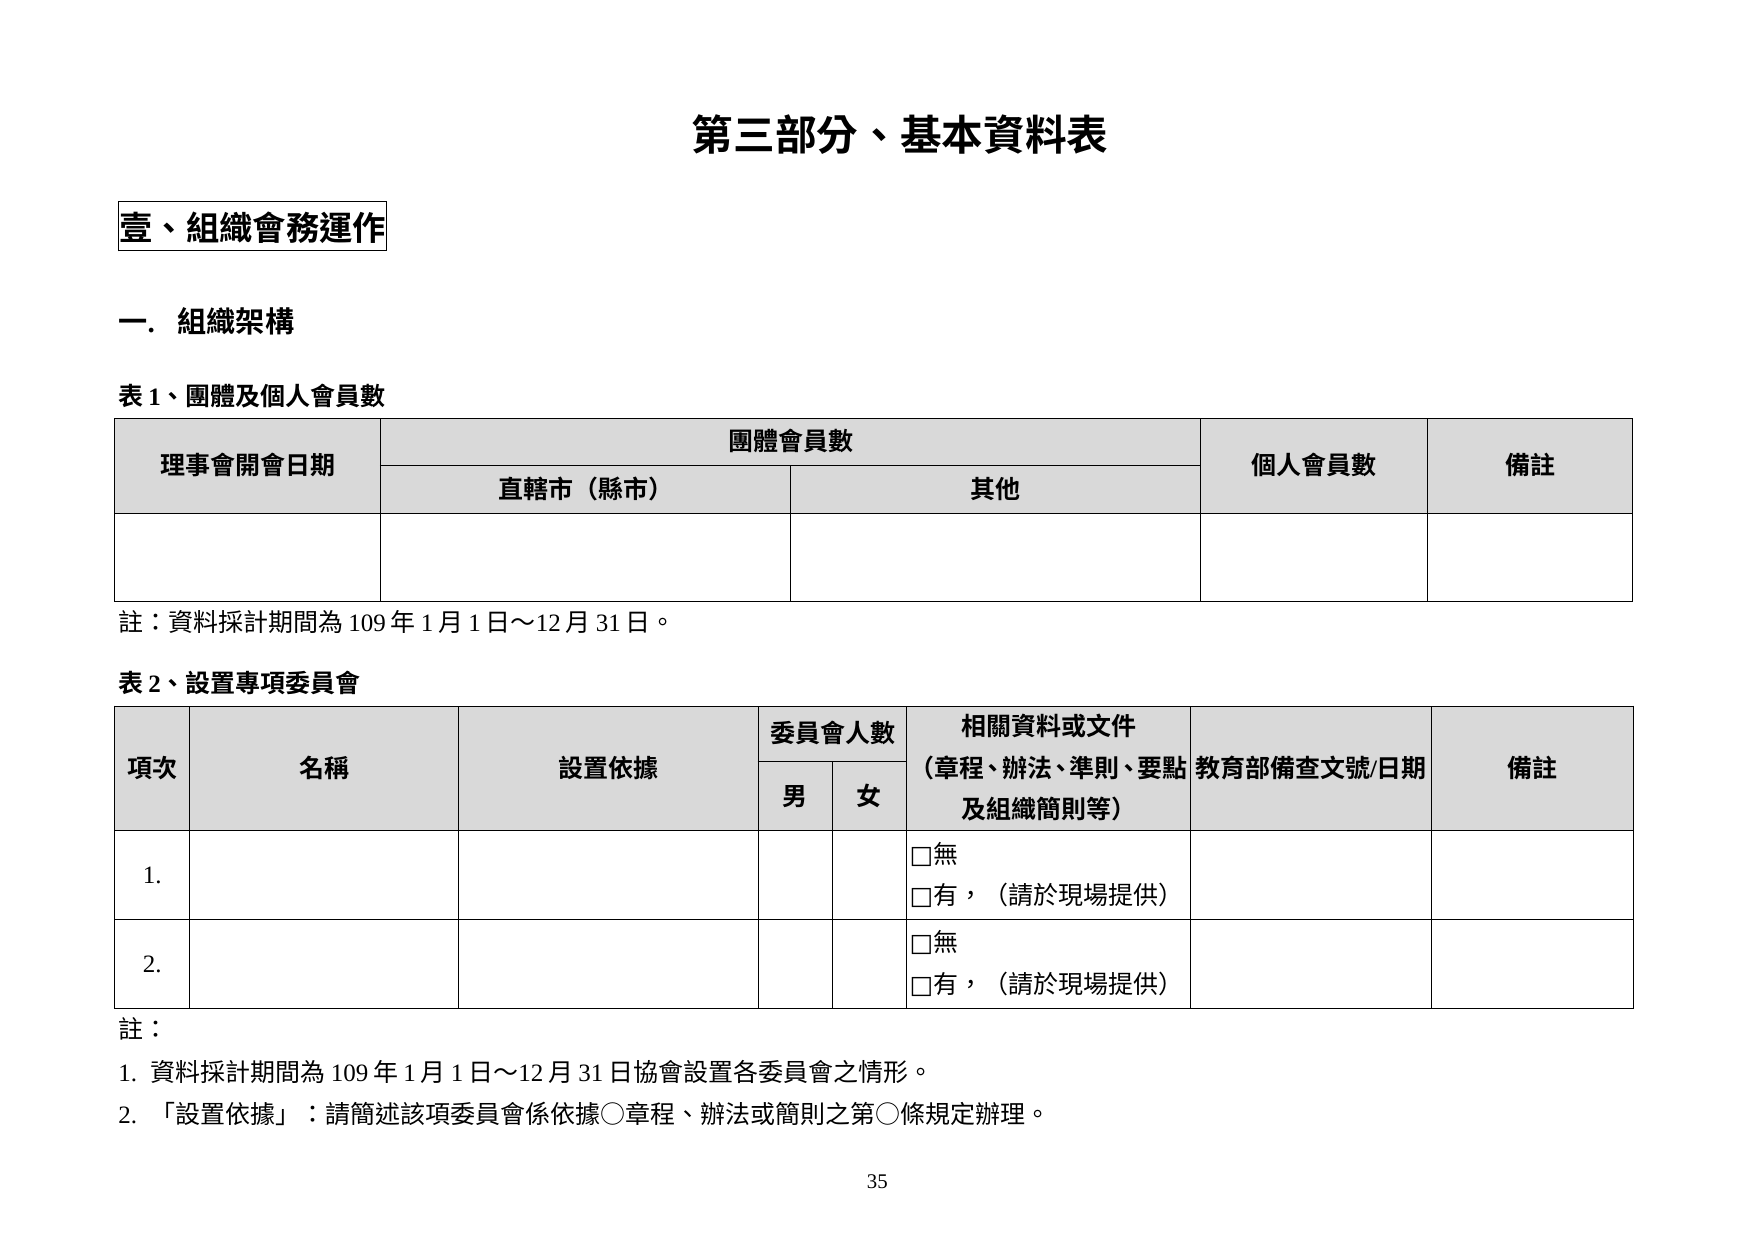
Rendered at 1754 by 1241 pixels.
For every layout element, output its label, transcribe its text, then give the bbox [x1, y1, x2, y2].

table_cell [1191, 920, 1431, 1007]
list 「設置依據」：請簡述該項委員會係依據○章程、辦法或簡則之第○條規定辦理。 [118, 1094, 1636, 1132]
table_cell 其他 [791, 466, 1200, 513]
table_header 團體會員數 [381, 419, 1200, 465]
table_header 理事會開會日期 [115, 419, 380, 513]
table_cell 女 [833, 762, 906, 830]
table_header 備註 [1432, 707, 1633, 830]
table_cell 2. [115, 920, 189, 1007]
table_cell [833, 831, 906, 919]
table_cell 1. [115, 831, 189, 919]
table_cell [1432, 920, 1633, 1007]
table_header 個人會員數 [1201, 419, 1427, 513]
text 註：資料採計期間為109年1月1日～12月31日。 [118, 602, 1636, 640]
text 註： [118, 1008, 1636, 1046]
table_cell [791, 514, 1200, 601]
table_cell □無 □有，（請於現場提供） [907, 920, 1190, 1007]
list 資料採計期間為109年1月1日～12月31日協會設置各委員會之情形。 [118, 1051, 1636, 1089]
text 第三部分、基本資料表 [164, 95, 1636, 170]
table_header 備註 [1428, 419, 1632, 513]
text 表2、設置專項委員會 [118, 664, 1636, 700]
table_cell 直轄市（縣市） [381, 466, 790, 513]
table_cell [759, 920, 832, 1007]
table_cell [190, 831, 458, 919]
table_header 教育部備查文號/日期 [1191, 707, 1431, 830]
table_cell [1191, 831, 1431, 919]
table_header 項次 [115, 707, 189, 830]
table_cell [1428, 514, 1632, 601]
table_header 名稱 [190, 707, 458, 830]
table_header 設置依據 [459, 707, 758, 830]
text 表1、團體及個人會員數 [118, 376, 1636, 413]
table_cell [1432, 831, 1633, 919]
text 壹、組織會務運作 [118, 189, 1636, 264]
table_cell 男 [759, 762, 832, 830]
table_header 相關資料或文件 （章程、辦法、準則、要點及組織簡則等） [907, 707, 1190, 830]
table_cell □無 □有，（請於現場提供） [907, 831, 1190, 919]
table_cell [459, 920, 758, 1007]
list 組織架構 [118, 283, 1628, 358]
table_cell [381, 514, 790, 601]
table_cell [1201, 514, 1427, 601]
table_header 委員會人數 [759, 707, 906, 761]
table_cell [115, 514, 380, 601]
table_cell [459, 831, 758, 919]
table_cell [190, 920, 458, 1007]
table_cell [759, 831, 832, 919]
table_cell [833, 920, 906, 1007]
